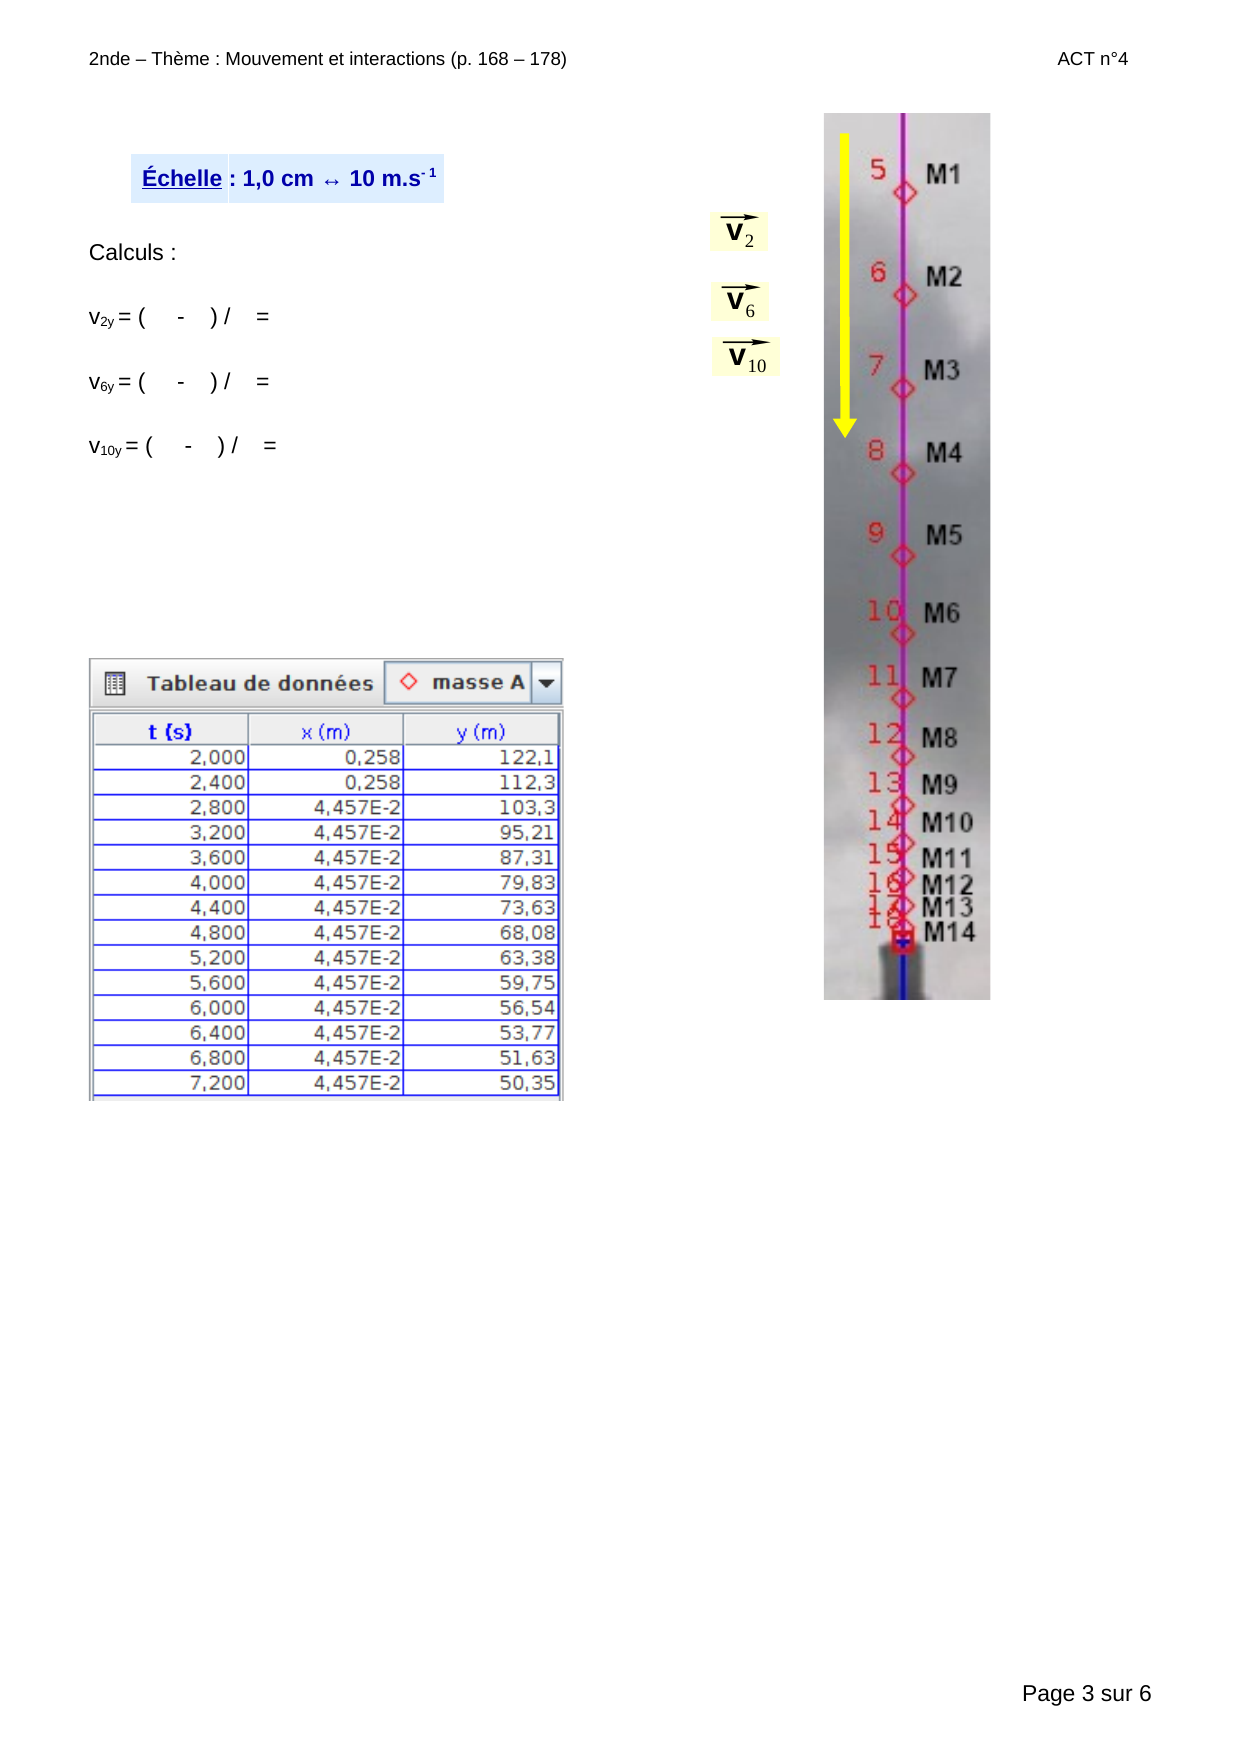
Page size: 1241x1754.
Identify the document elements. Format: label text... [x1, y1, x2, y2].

text [991, 153, 1152, 203]
text Calculs : [89, 239, 679, 265]
text v6y = ( - ) / = [89, 368, 679, 394]
text Échelle : 1,0 cm ↔ 10 m.s- 1_ [131, 154, 455, 203]
picture [823, 113, 991, 1000]
text v10y = ( - ) / = [89, 432, 679, 459]
text [456, 153, 823, 203]
text v2y = ( - ) / = [89, 303, 679, 329]
picture [88, 658, 564, 1101]
